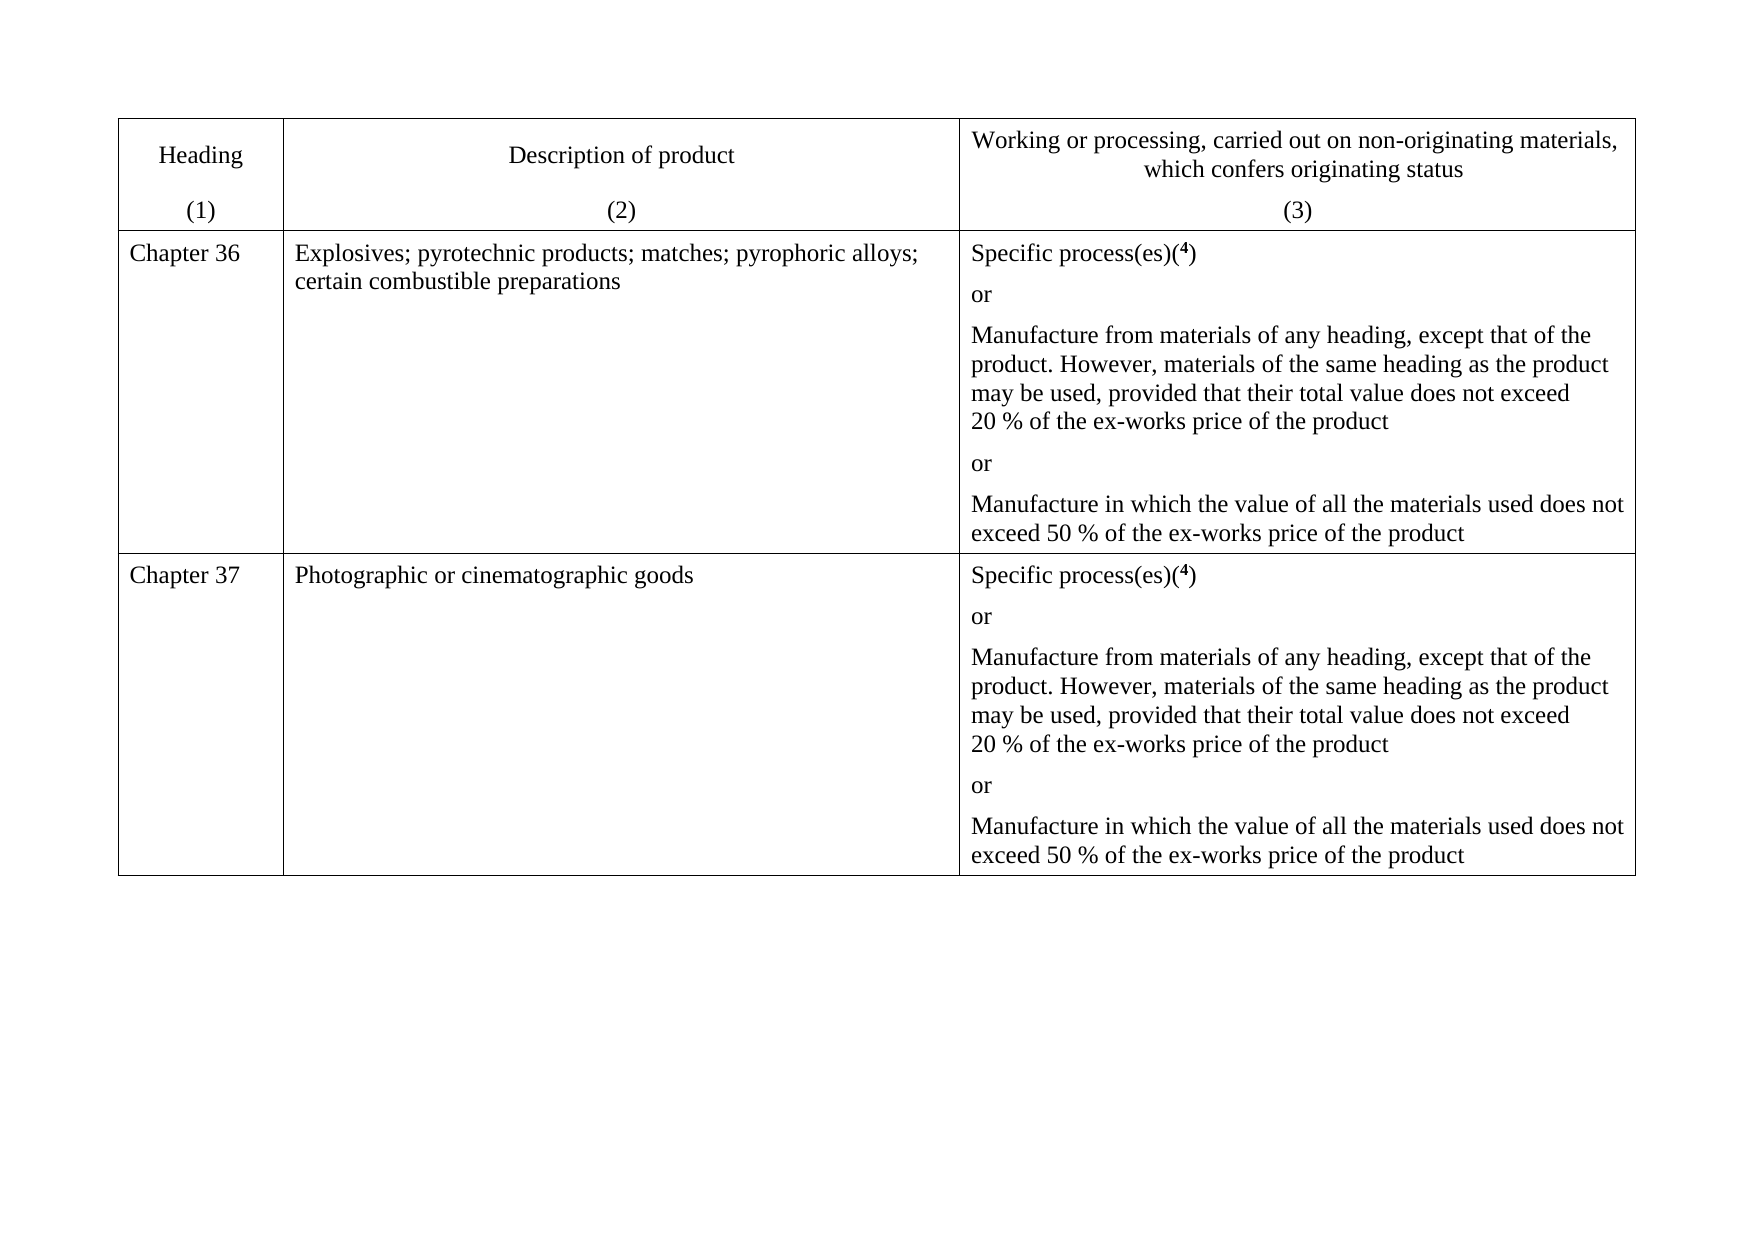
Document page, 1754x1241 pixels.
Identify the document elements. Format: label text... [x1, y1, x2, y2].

table_header Working or processing, carried out on non‑originating materials, which confers originating status [960, 119, 1635, 189]
table_cell Specific process(es)(4) or Manufacture from materials of any heading, except that of the product. However, materials of the same heading as the product may be used, provided that their total value does not exceed 20 % of the ex-works price of the product or Manufacture in which the value of all the materials used does not exceed 50 % of the ex-works price of the product [960, 231, 1635, 553]
table_cell Chapter 37 [119, 554, 283, 875]
table_cell Explosives; pyrotechnic products; matches; pyrophoric alloys; certain combustible preparations [284, 231, 959, 553]
table_cell (2) [284, 189, 959, 230]
table_cell Photographic or cinematographic goods [284, 554, 959, 875]
table_header Description of product [284, 119, 959, 189]
table_header Heading [119, 119, 283, 189]
table_cell Specific process(es)(4) or Manufacture from materials of any heading, except that of the product. However, materials of the same heading as the product may be used, provided that their total value does not exceed 20 % of the ex-works price of the product or Manufacture in which the value of all the materials used does not exceed 50 % of the ex-works price of the product [960, 554, 1635, 875]
table_cell Chapter 36 [119, 231, 283, 553]
table_cell (3) [960, 189, 1635, 230]
table_cell (1) [119, 189, 283, 230]
